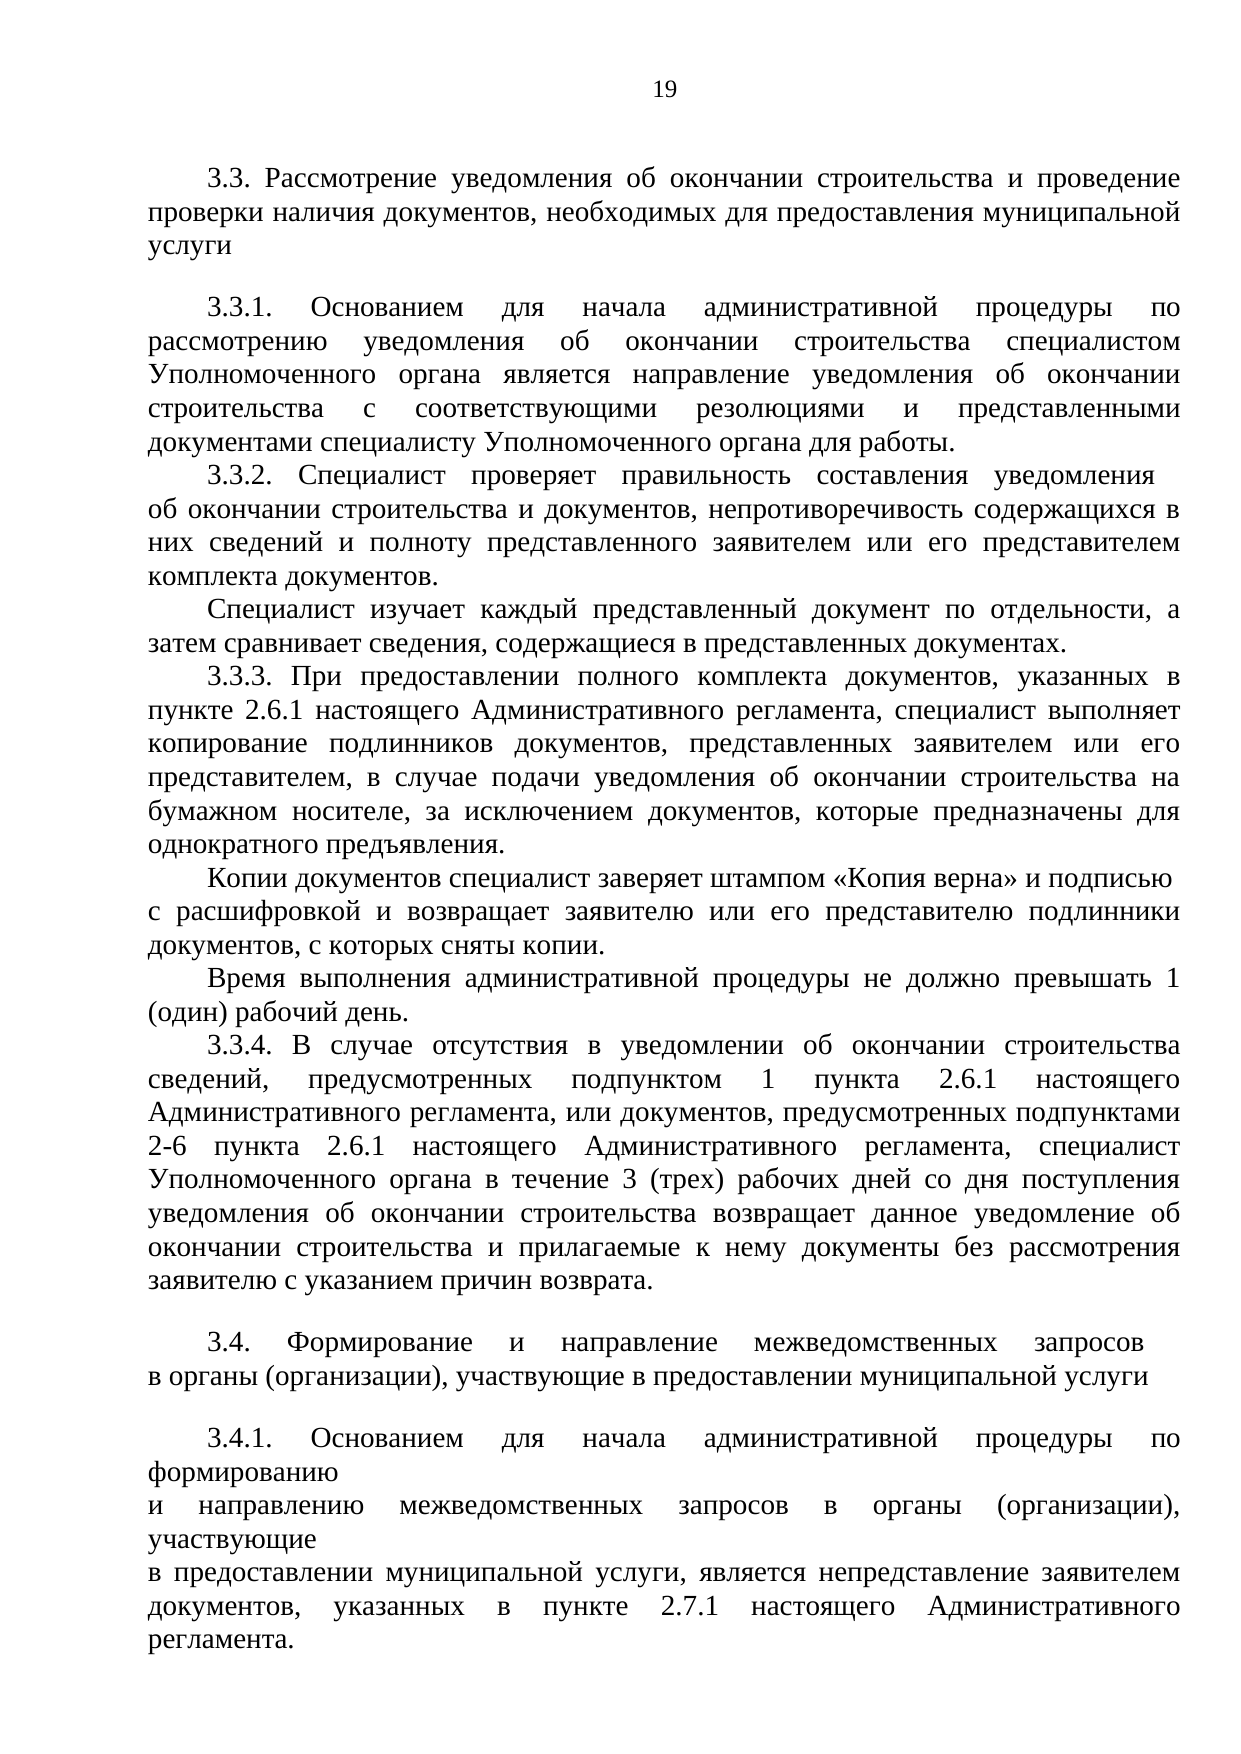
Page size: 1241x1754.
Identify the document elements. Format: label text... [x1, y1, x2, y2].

text 3.3.4. В случае отсутствия в уведомлении об окончании строительства сведений, предусмотренных подпунктом 1 пункта 2.6.1 настоящего Административного регламента, или документов, предусмотренных подпунктами 2-6 пункта 2.6.1 настоящего Административного регламента, специалист Уполномоченного органа в течение 3 (трех) рабочих дней со дня поступления уведомления об окончании строительства возвращает данное уведомление об окончании строительства и прилагаемые к нему документы без рассмотрения заявителю с указанием причин возврата. [148, 1027, 1181, 1296]
text Время выполнения административной процедуры не должно превышать 1 (один) рабочий день. [148, 960, 1181, 1027]
text Специалист изучает каждый представленный документ по отдельности, а затем сравнивает сведения, содержащиеся в представленных документах. [148, 591, 1181, 658]
text 3.3. Рассмотрение уведомления об окончании строительства и проведение проверки наличия документов, необходимых для предоставления муниципальной услуги [148, 160, 1181, 261]
text 3.3.3. При предоставлении полного комплекта документов, указанных в пункте 2.6.1 настоящего Административного регламента, специалист выполняет копирование подлинников документов, представленных заявителем или его представителем, в случае подачи уведомления об окончании строительства на бумажном носителе, за исключением документов, которые предназначены для однократного предъявления. [148, 658, 1181, 860]
text 3.4.1. Основанием для начала административной процедуры по формированию и направлению межведомственных запросов в органы (организации), участвующие в предоставлении муниципальной услуги, является непредставление заявителем документов, указанных в пункте 2.7.1 настоящего Административного регламента. [148, 1420, 1181, 1655]
text Копии документов специалист заверяет штампом «Копия верна» и подписью с расшифровкой и возвращает заявителю или его представителю подлинники документов, с которых сняты копии. [148, 860, 1181, 960]
text 3.3.2. Специалист проверяет правильность составления уведомления об окончании строительства и документов, непротиворечивость содержащихся в них сведений и полноту представленного заявителем или его представителем комплекта документов. [148, 457, 1181, 591]
text 3.4. Формирование и направление межведомственных запросов в органы (организации), участвующие в предоставлении муниципальной услуги [148, 1324, 1181, 1392]
text 3.3.1. Основанием для начала административной процедуры по рассмотрению уведомления об окончании строительства специалистом Уполномоченного органа является направление уведомления об окончании строительства с соответствующими резолюциями и представленными документами специалисту Уполномоченного органа для работы. [148, 289, 1181, 457]
